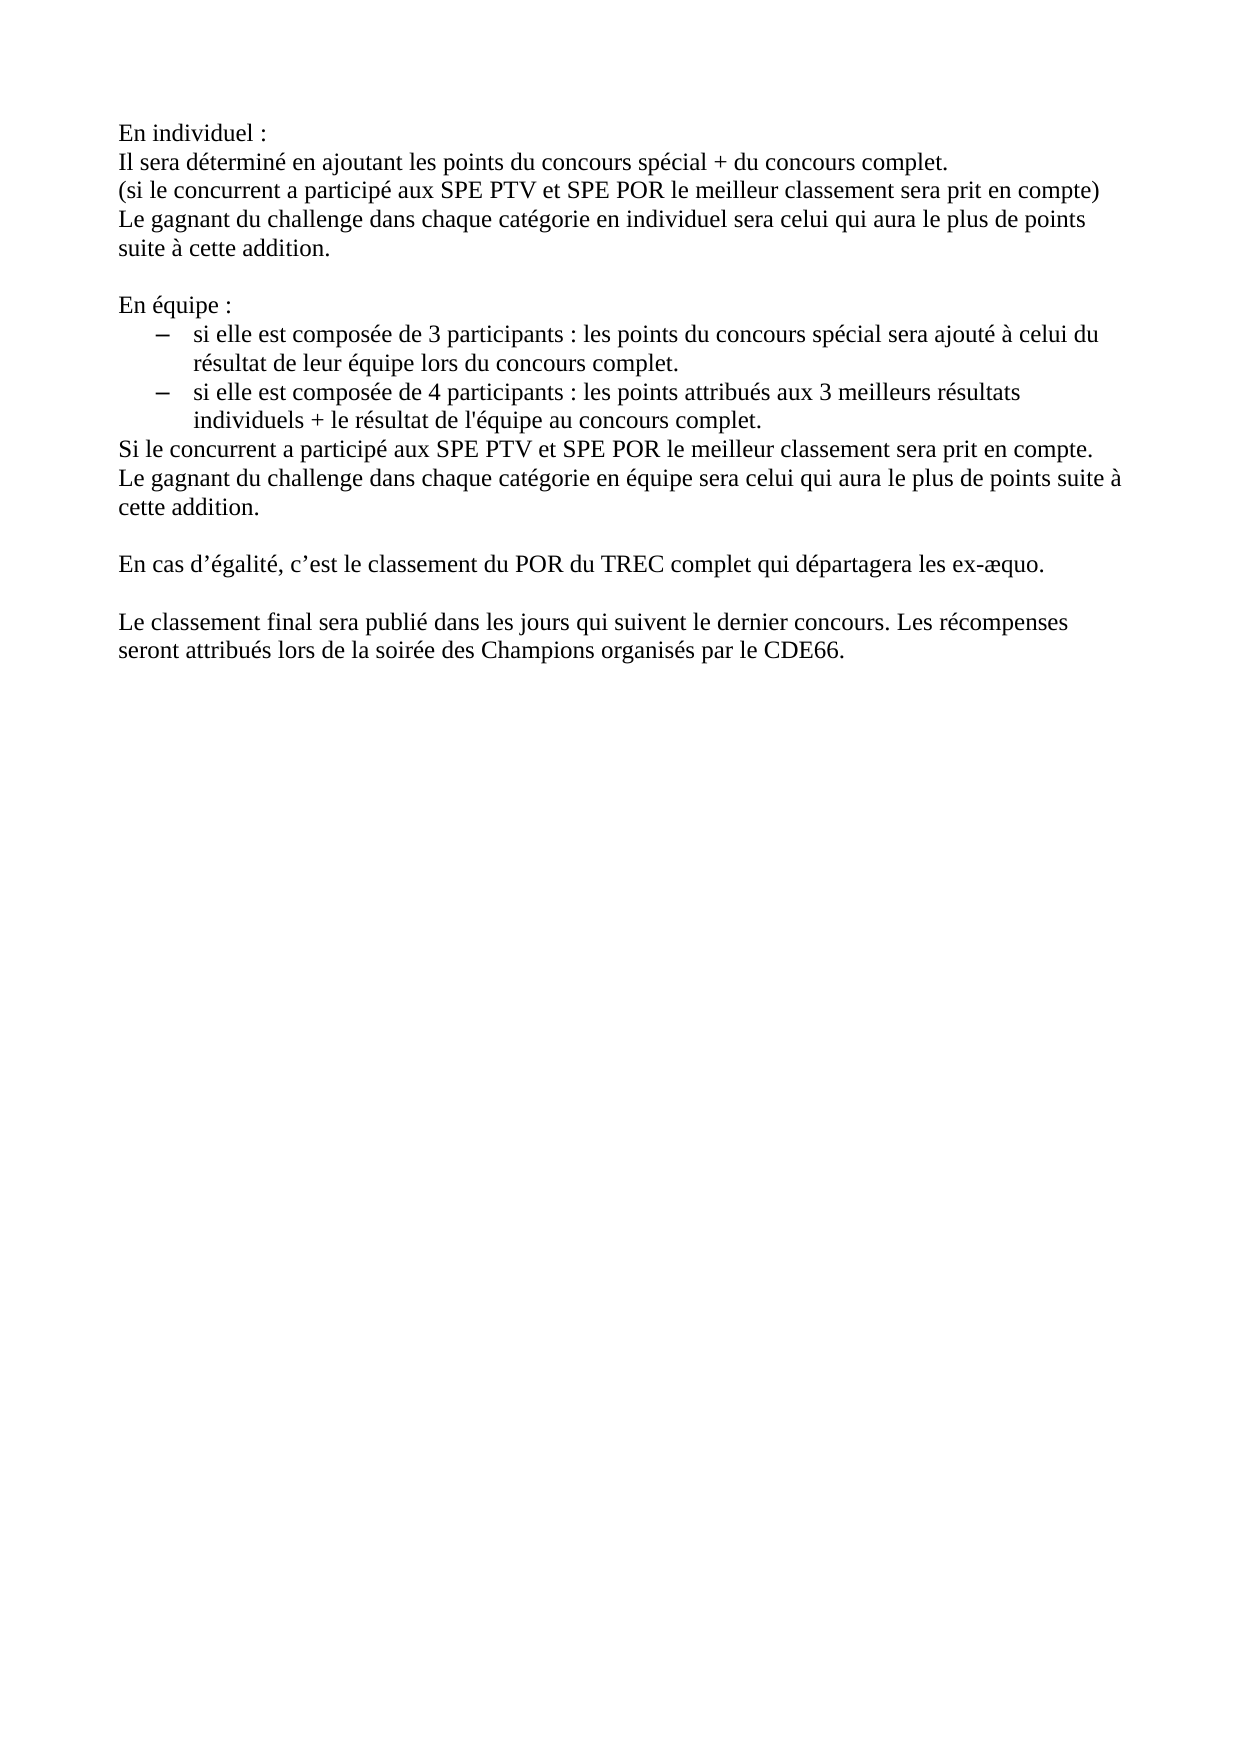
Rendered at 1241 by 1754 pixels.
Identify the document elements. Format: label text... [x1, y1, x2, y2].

text En individuel : [118, 118, 1122, 147]
text En équipe : [118, 291, 1122, 319]
list si elle est composée de 3 participants : les points du concours spécial sera ajouté à celui du résultat de leur équipe lors du concours complet. [156, 319, 1122, 377]
text Le classement final sera publié dans les jours qui suivent le dernier concours. Les récompenses seront attribués lors de la soirée des Champions organisés par le CDE66. [118, 607, 1122, 664]
text Le gagnant du challenge dans chaque catégorie en équipe sera celui qui aura le plus de points suite à cette addition. [118, 463, 1122, 521]
text (si le concurrent a participé aux SPE PTV et SPE POR le meilleur classement sera prit en compte) [118, 176, 1122, 204]
text En cas d’égalité, c’est le classement du POR du TREC complet qui départagera les ex-æquo. [118, 549, 1122, 578]
text Si le concurrent a participé aux SPE PTV et SPE POR le meilleur classement sera prit en compte. [118, 434, 1122, 463]
text Il sera déterminé en ajoutant les points du concours spécial + du concours complet. [118, 147, 1122, 176]
text Le gagnant du challenge dans chaque catégorie en individuel sera celui qui aura le plus de points suite à cette addition. [118, 204, 1122, 262]
list si elle est composée de 4 participants : les points attribués aux 3 meilleurs résultats individuels + le résultat de l'équipe au concours complet. [156, 377, 1122, 434]
